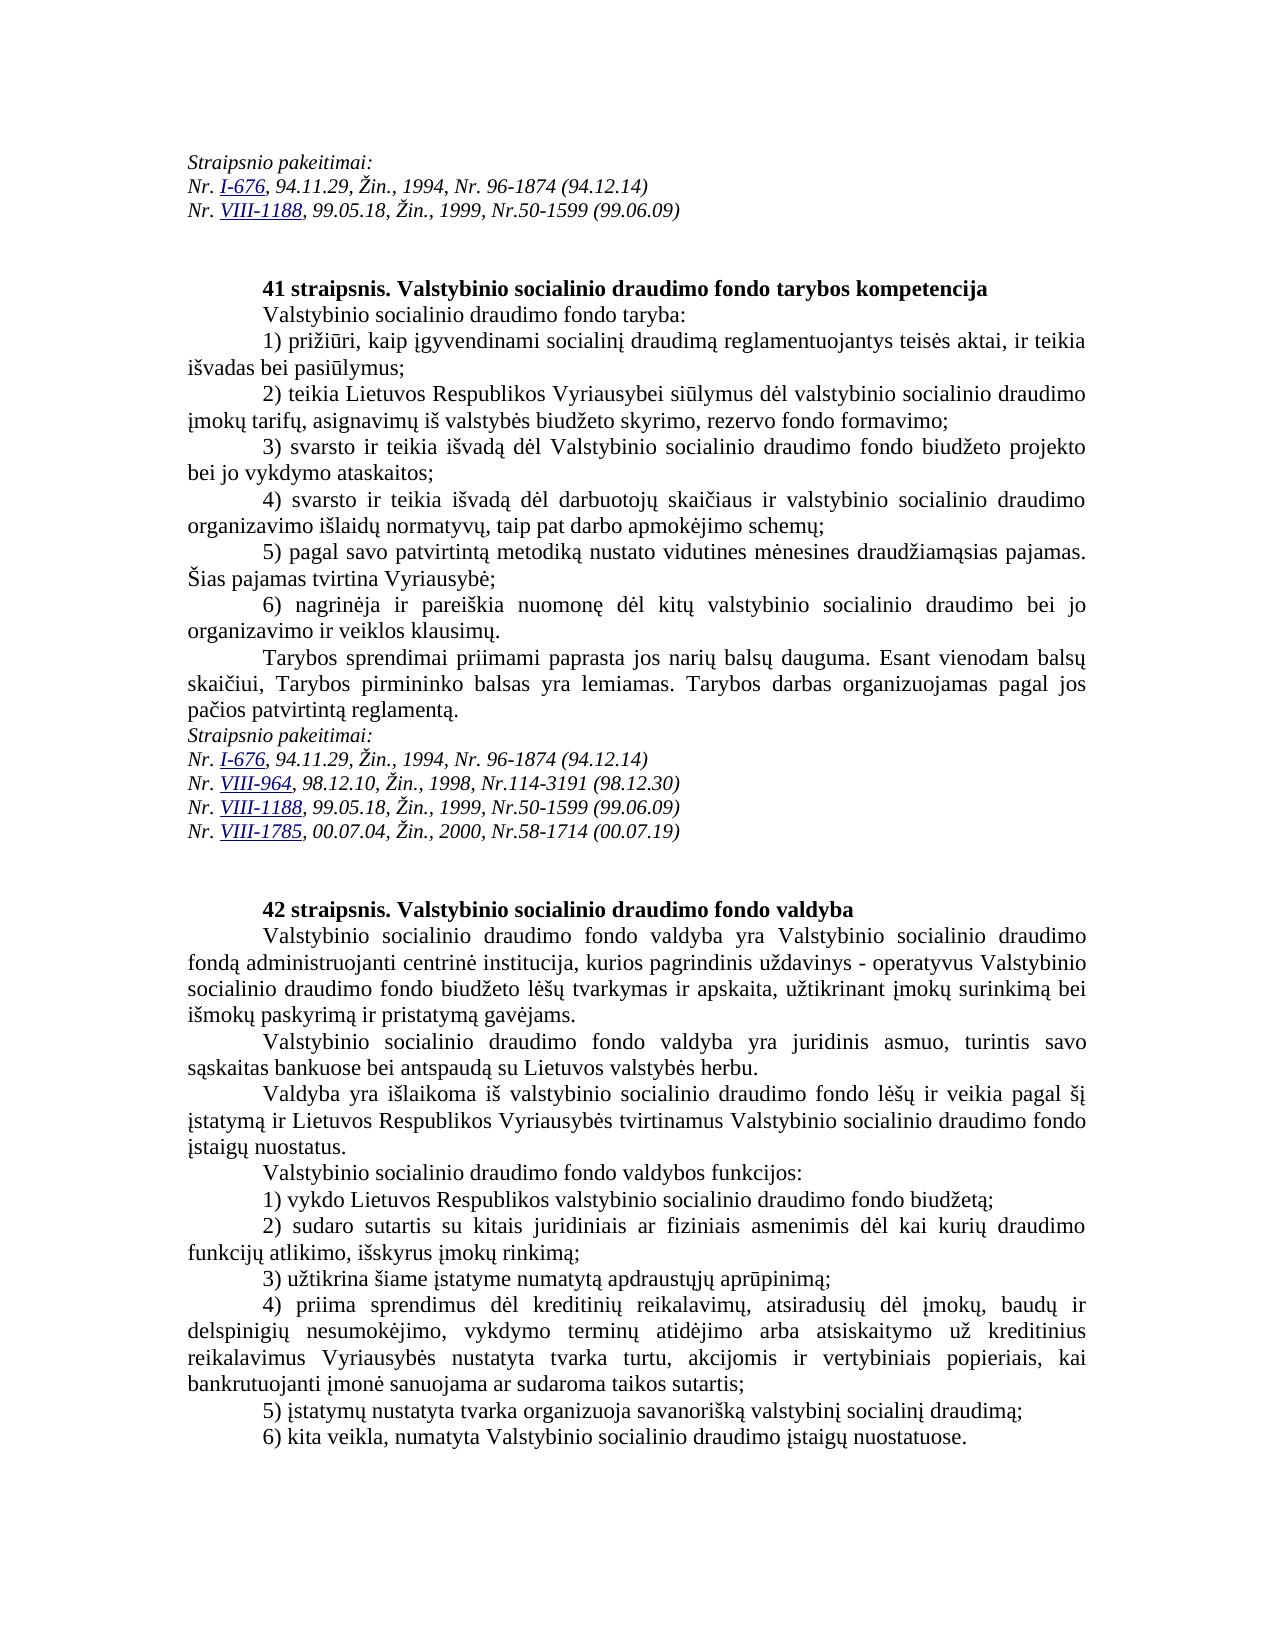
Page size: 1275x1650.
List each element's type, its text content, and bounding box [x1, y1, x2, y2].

list 4) priima sprendimus dėl kreditinių reikalavimų, atsiradusių dėl įmokų, baudų ir delspinigių nesumokėjimo, vykdymo terminų atidėjimo arba atsiskaitymo už kreditinius reikalavimus Vyriausybės nustatyta tvarka turtu, akcijomis ir vertybiniais popieriais, kai bankrutuojanti įmonė sanuojama ar sudaroma taikos sutartis; [187, 1291, 1087, 1397]
text Valdyba yra išlaikoma iš valstybinio socialinio draudimo fondo lėšų ir veikia pagal šį įstatymą ir Lietuvos Respublikos Vyriausybės tvirtinamus Valstybinio socialinio draudimo fondo įstaigų nuostatus. [187, 1080, 1087, 1159]
list 6) kita veikla, numatyta Valstybinio socialinio draudimo įstaigų nuostatuose. [187, 1423, 1087, 1449]
list 1) vykdo Lietuvos Respublikos valstybinio socialinio draudimo fondo biudžetą; [187, 1186, 1087, 1212]
list 5) pagal savo patvirtintą metodiką nustato vidutines mėnesines draudžiamąsias pajamas. Šias pajamas tvirtina Vyriausybė; [187, 538, 1087, 591]
list 3) svarsto ir teikia išvadą dėl Valstybinio socialinio draudimo fondo biudžeto projekto bei jo vykdymo ataskaitos; [187, 433, 1087, 486]
list 4) svarsto ir teikia išvadą dėl darbuotojų skaičiaus ir valstybinio socialinio draudimo organizavimo išlaidų normatyvų, taip pat darbo apmokėjimo schemų; [187, 486, 1087, 538]
text Nr. VIII-964, 98.12.10, Žin., 1998, Nr.114-3191 (98.12.30) [187, 771, 1087, 795]
text Tarybos sprendimai priimami paprasta jos narių balsų dauguma. Esant vienodam balsų skaičiui, Tarybos pirmininko balsas yra lemiamas. Tarybos darbas organizuojamas pagal jos pačios patvirtintą reglamentą. [187, 644, 1087, 723]
text 1) prižiūri, kaip įgyvendinami socialinį draudimą reglamentuojantys teisės aktai, ir teikia išvadas bei pasiūlymus; [187, 328, 1087, 380]
text Nr. I-676, 94.11.29, Žin., 1994, Nr. 96-1874 (94.12.14) [187, 174, 1087, 198]
text Valstybinio socialinio draudimo fondo valdybos funkcijos: [187, 1159, 1087, 1186]
text Valstybinio socialinio draudimo fondo valdyba yra Valstybinio socialinio draudimo fondą administruojanti centrinė institucija, kurios pagrindinis uždavinys - operatyvus Valstybinio socialinio draudimo fondo biudžeto lėšų tvarkymas ir apskaita, užtikrinant įmokų surinkimą bei išmokų paskyrimą ir pristatymą gavėjams. [187, 922, 1087, 1028]
text Nr. VIII-1785, 00.07.04, Žin., 2000, Nr.58-1714 (00.07.19) [187, 819, 1087, 843]
list 6) nagrinėja ir pareiškia nuomonę dėl kitų valstybinio socialinio draudimo bei jo organizavimo ir veiklos klausimų. [187, 591, 1087, 644]
text Nr. VIII-1188, 99.05.18, Žin., 1999, Nr.50-1599 (99.06.09) [187, 198, 1087, 222]
text Nr. I-676, 94.11.29, Žin., 1994, Nr. 96-1874 (94.12.14) [187, 747, 1087, 771]
text Straipsnio pakeitimai: [187, 723, 1087, 747]
text 42 straipsnis. Valstybinio socialinio draudimo fondo valdyba [187, 896, 1087, 922]
text 41 straipsnis. Valstybinio socialinio draudimo fondo tarybos kompetencija [187, 275, 1087, 301]
text 2) teikia Lietuvos Respublikos Vyriausybei siūlymus dėl valstybinio socialinio draudimo įmokų tarifų, asignavimų iš valstybės biudžeto skyrimo, rezervo fondo formavimo; [187, 380, 1087, 433]
text Straipsnio pakeitimai: [187, 150, 1087, 174]
text Valstybinio socialinio draudimo fondo valdyba yra juridinis asmuo, turintis savo sąskaitas bankuose bei antspaudą su Lietuvos valstybės herbu. [187, 1028, 1087, 1080]
text Nr. VIII-1188, 99.05.18, Žin., 1999, Nr.50-1599 (99.06.09) [187, 795, 1087, 819]
text Valstybinio socialinio draudimo fondo taryba: [187, 301, 1087, 328]
list 3) užtikrina šiame įstatyme numatytą apdraustųjų aprūpinimą; [187, 1265, 1087, 1291]
list 5) įstatymų nustatyta tvarka organizuoja savanorišką valstybinį socialinį draudimą; [187, 1397, 1087, 1423]
list 2) sudaro sutartis su kitais juridiniais ar fiziniais asmenimis dėl kai kurių draudimo funkcijų atlikimo, išskyrus įmokų rinkimą; [187, 1212, 1087, 1265]
